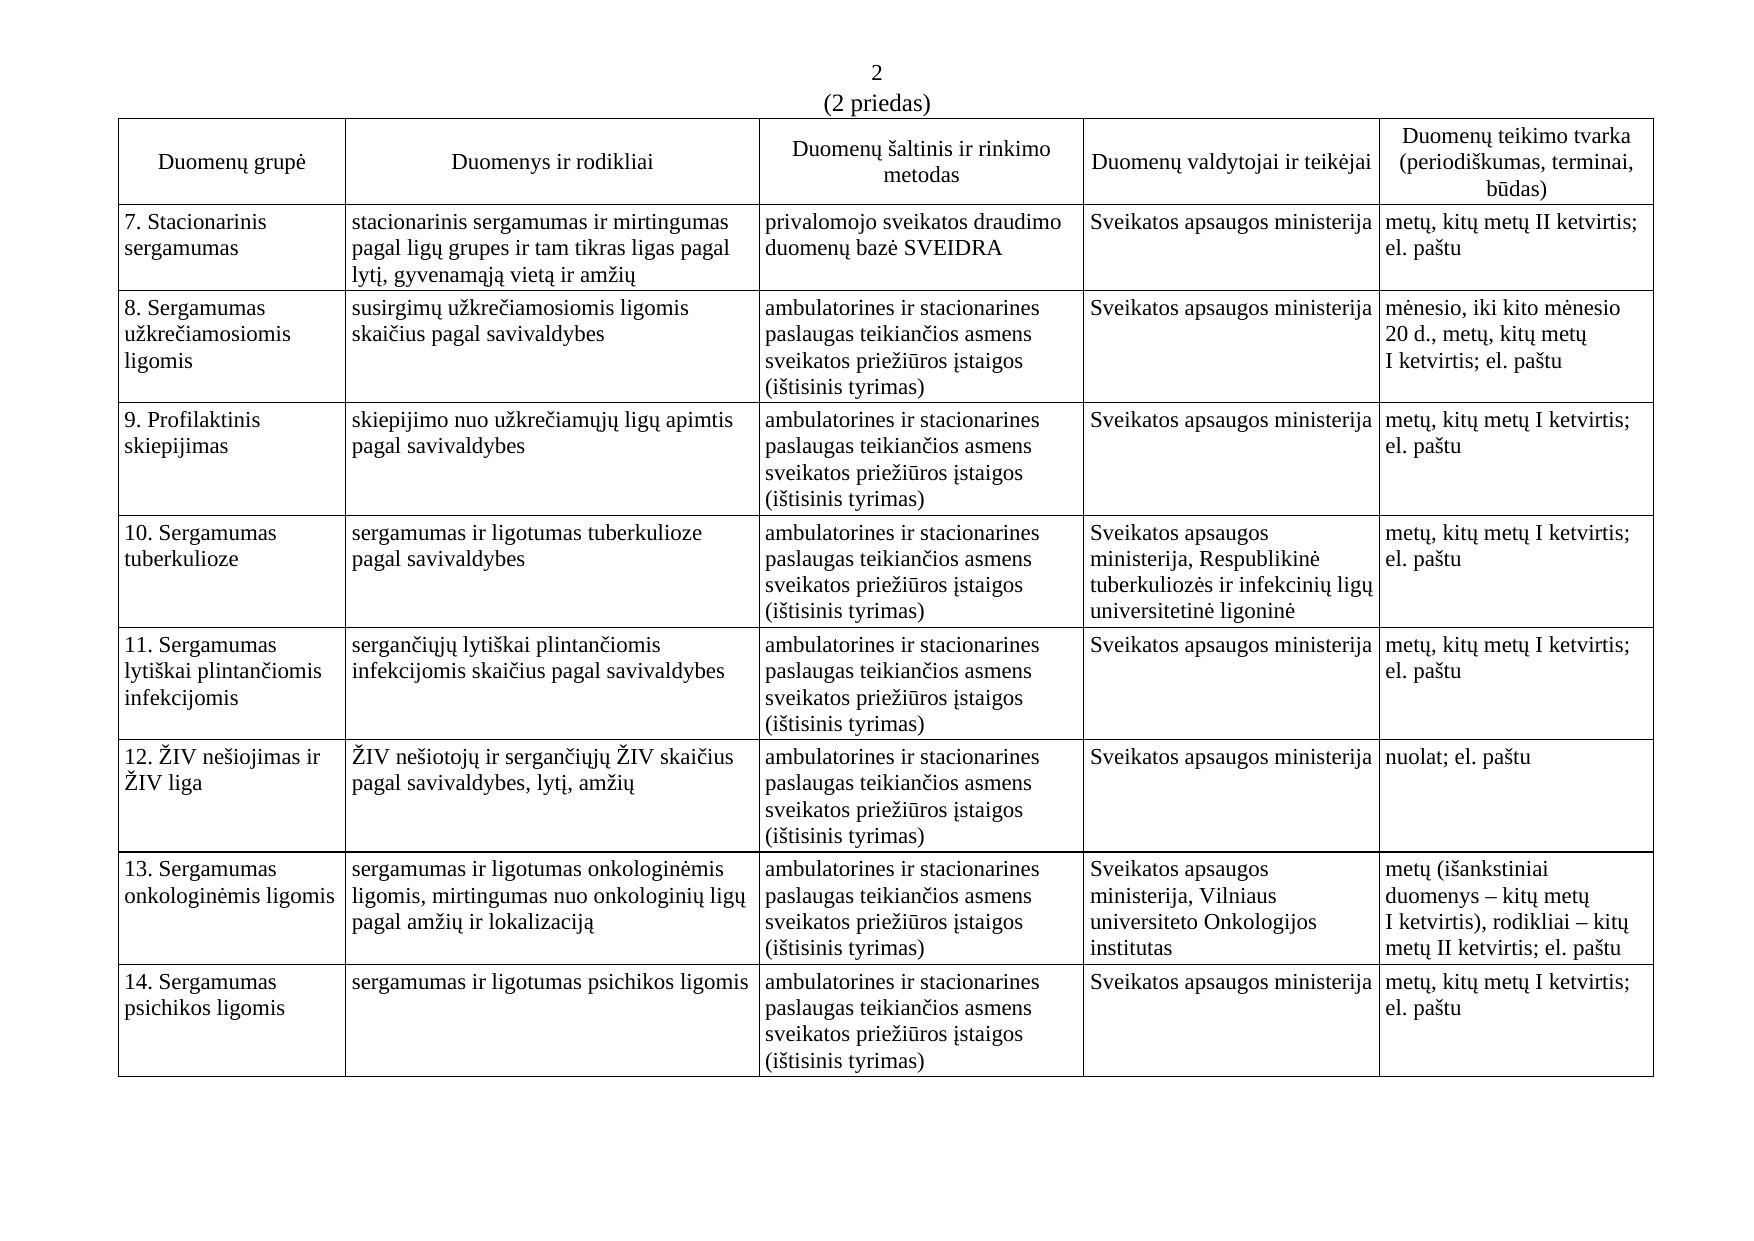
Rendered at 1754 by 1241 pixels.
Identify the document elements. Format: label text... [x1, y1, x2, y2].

table_cell metų, kitų metų I ketvirtis; el. paštu [1380, 516, 1653, 627]
table_cell 7. Stacionarinis sergamumas [119, 205, 345, 290]
table_cell 12. ŽIV nešiojimas ir ŽIV liga [119, 740, 345, 851]
table_cell sergamumas ir ligotumas onkologinėmis ligomis, mirtingumas nuo onkologinių ligų pagal amžių ir lokalizaciją [346, 853, 759, 964]
table_cell stacionarinis sergamumas ir mirtingumas pagal ligų grupes ir tam tikras ligas pagal lytį, gyvenamąją vietą ir amžių [346, 205, 759, 290]
table_cell mėnesio, iki kito mėnesio 20 d., metų, kitų metų I ketvirtis; el. paštu [1380, 291, 1653, 402]
table_cell sergančiųjų lytiškai plintančiomis infekcijomis skaičius pagal savivaldybes [346, 628, 759, 739]
table_cell metų, kitų metų II ketvirtis; el. paštu [1380, 205, 1653, 290]
table_header Duomenų grupė [119, 119, 345, 204]
table_cell Sveikatos apsaugos ministerija, Vilniaus universiteto Onkologijos institutas [1084, 853, 1379, 964]
table_cell ambulatorines ir stacionarines paslaugas teikiančios asmens sveikatos priežiūros įstaigos (ištisinis tyrimas) [760, 853, 1083, 964]
table_cell 9. Profilaktinis skiepijimas [119, 403, 345, 514]
table_cell ambulatorines ir stacionarines paslaugas teikiančios asmens sveikatos priežiūros įstaigos (ištisinis tyrimas) [760, 291, 1083, 402]
table_header Duomenų šaltinis ir rinkimo metodas [760, 119, 1083, 204]
table_cell 10. Sergamumas tuberkulioze [119, 516, 345, 627]
table_header Duomenų valdytojai ir teikėjai [1084, 119, 1379, 204]
table_cell ambulatorines ir stacionarines paslaugas teikiančios asmens sveikatos priežiūros įstaigos (ištisinis tyrimas) [760, 628, 1083, 739]
table_cell Sveikatos apsaugos ministerija, Respublikinė tuberkuliozės ir infekcinių ligų universitetinė ligoninė [1084, 516, 1379, 627]
table_header Duomenų teikimo tvarka (periodiškumas, terminai, būdas) [1380, 119, 1653, 204]
table_cell susirgimų užkrečiamosiomis ligomis skaičius pagal savivaldybes [346, 291, 759, 402]
table_cell Sveikatos apsaugos ministerija [1084, 403, 1379, 514]
table_cell metų, kitų metų I ketvirtis; el. paštu [1380, 403, 1653, 514]
table_cell metų, kitų metų I ketvirtis; el. paštu [1380, 628, 1653, 739]
table_cell metų, kitų metų I ketvirtis; el. paštu [1380, 965, 1653, 1076]
table_cell 8. Sergamumas užkrečiamosiomis ligomis [119, 291, 345, 402]
table_cell metų (išankstiniai duomenys – kitų metų I ketvirtis), rodikliai – kitų metų II ketvirtis; el. paštu [1380, 853, 1653, 964]
table_cell Sveikatos apsaugos ministerija [1084, 965, 1379, 1076]
table_cell Sveikatos apsaugos ministerija [1084, 628, 1379, 739]
table_cell skiepijimo nuo užkrečiamųjų ligų apimtis pagal savivaldybes [346, 403, 759, 514]
table_cell Sveikatos apsaugos ministerija [1084, 291, 1379, 402]
table_cell ambulatorines ir stacionarines paslaugas teikiančios asmens sveikatos priežiūros įstaigos (ištisinis tyrimas) [760, 740, 1083, 851]
table_cell privalomojo sveikatos draudimo duomenų bazė SVEIDRA [760, 205, 1083, 290]
table_cell nuolat; el. paštu [1380, 740, 1653, 851]
table_header Duomenys ir rodikliai [346, 119, 759, 204]
table_cell ambulatorines ir stacionarines paslaugas teikiančios asmens sveikatos priežiūros įstaigos (ištisinis tyrimas) [760, 516, 1083, 627]
table_cell ambulatorines ir stacionarines paslaugas teikiančios asmens sveikatos priežiūros įstaigos (ištisinis tyrimas) [760, 965, 1083, 1076]
table_cell 11. Sergamumas lytiškai plintančiomis infekcijomis [119, 628, 345, 739]
table_cell 13. Sergamumas onkologinėmis ligomis [119, 853, 345, 964]
table_cell Sveikatos apsaugos ministerija [1084, 205, 1379, 290]
table_cell ŽIV nešiotojų ir sergančiųjų ŽIV skaičius pagal savivaldybes, lytį, amžių [346, 740, 759, 851]
table_cell ambulatorines ir stacionarines paslaugas teikiančios asmens sveikatos priežiūros įstaigos (ištisinis tyrimas) [760, 403, 1083, 514]
table_cell Sveikatos apsaugos ministerija [1084, 740, 1379, 851]
table_cell sergamumas ir ligotumas psichikos ligomis [346, 965, 759, 1076]
table_cell 14. Sergamumas psichikos ligomis [119, 965, 345, 1076]
table_cell sergamumas ir ligotumas tuberkulioze pagal savivaldybes [346, 516, 759, 627]
